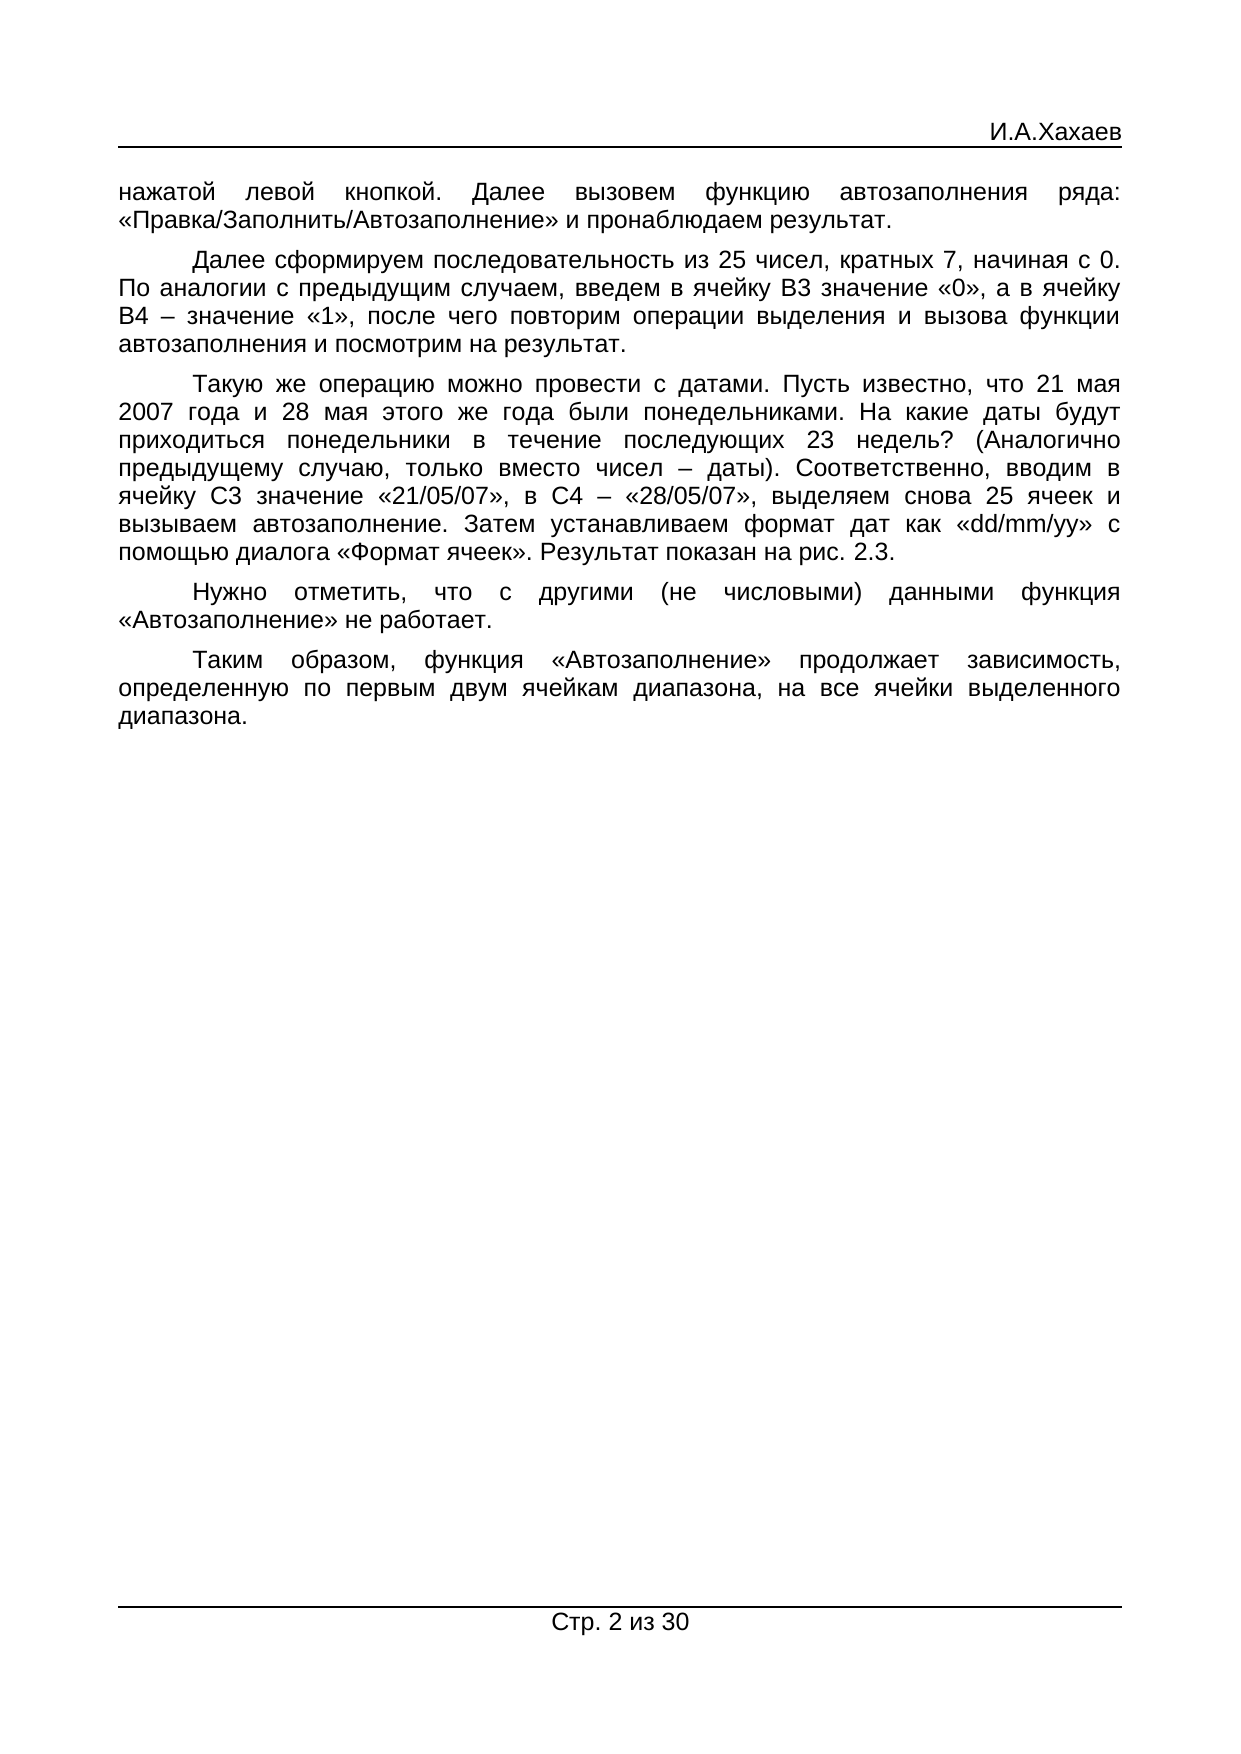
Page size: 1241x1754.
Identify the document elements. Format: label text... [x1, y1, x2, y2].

text Такую же операцию можно провести с датами. Пусть известно, что 21 мая 2007 года и 28 мая этого же года были понедельниками. На какие даты будут приходиться понедельники в течение последующих 23 недель? (Аналогично предыдущему случаю, только вместо чисел – даты). Соответственно, вводим в ячейку C3 значение «21/05/07», в C4 – «28/05/07», выделяем снова 25 ячеек и вызываем автозаполнение. Затем устанавливаем формат дат как «dd/mm/yy» с помощью диалога «Формат ячеек». Результат показан на рис. 2.3. [118, 370, 1122, 566]
text Нужно отметить, что с другими (не числовыми) данными функция «Автозаполнение» не работает. [118, 578, 1122, 634]
text нажатой левой кнопкой. Далее вызовем функцию автозаполнения ряда: «Правка/Заполнить/Автозаполнение» и пронаблюдаем результат. [118, 178, 1122, 233]
text Далее сформируем последовательность из 25 чисел, кратных 7, начиная с 0. По аналогии с предыдущим случаем, введем в ячейку B3 значение «0», а в ячейку B4 – значение «1», после чего повторим операции выделения и вызова функции автозаполнения и посмотрим на результат. [118, 246, 1122, 358]
text Таким образом, функция «Автозаполнение» продолжает зависимость, определенную по первым двум ячейкам диапазона, на все ячейки выделенного диапазона. [118, 646, 1122, 730]
